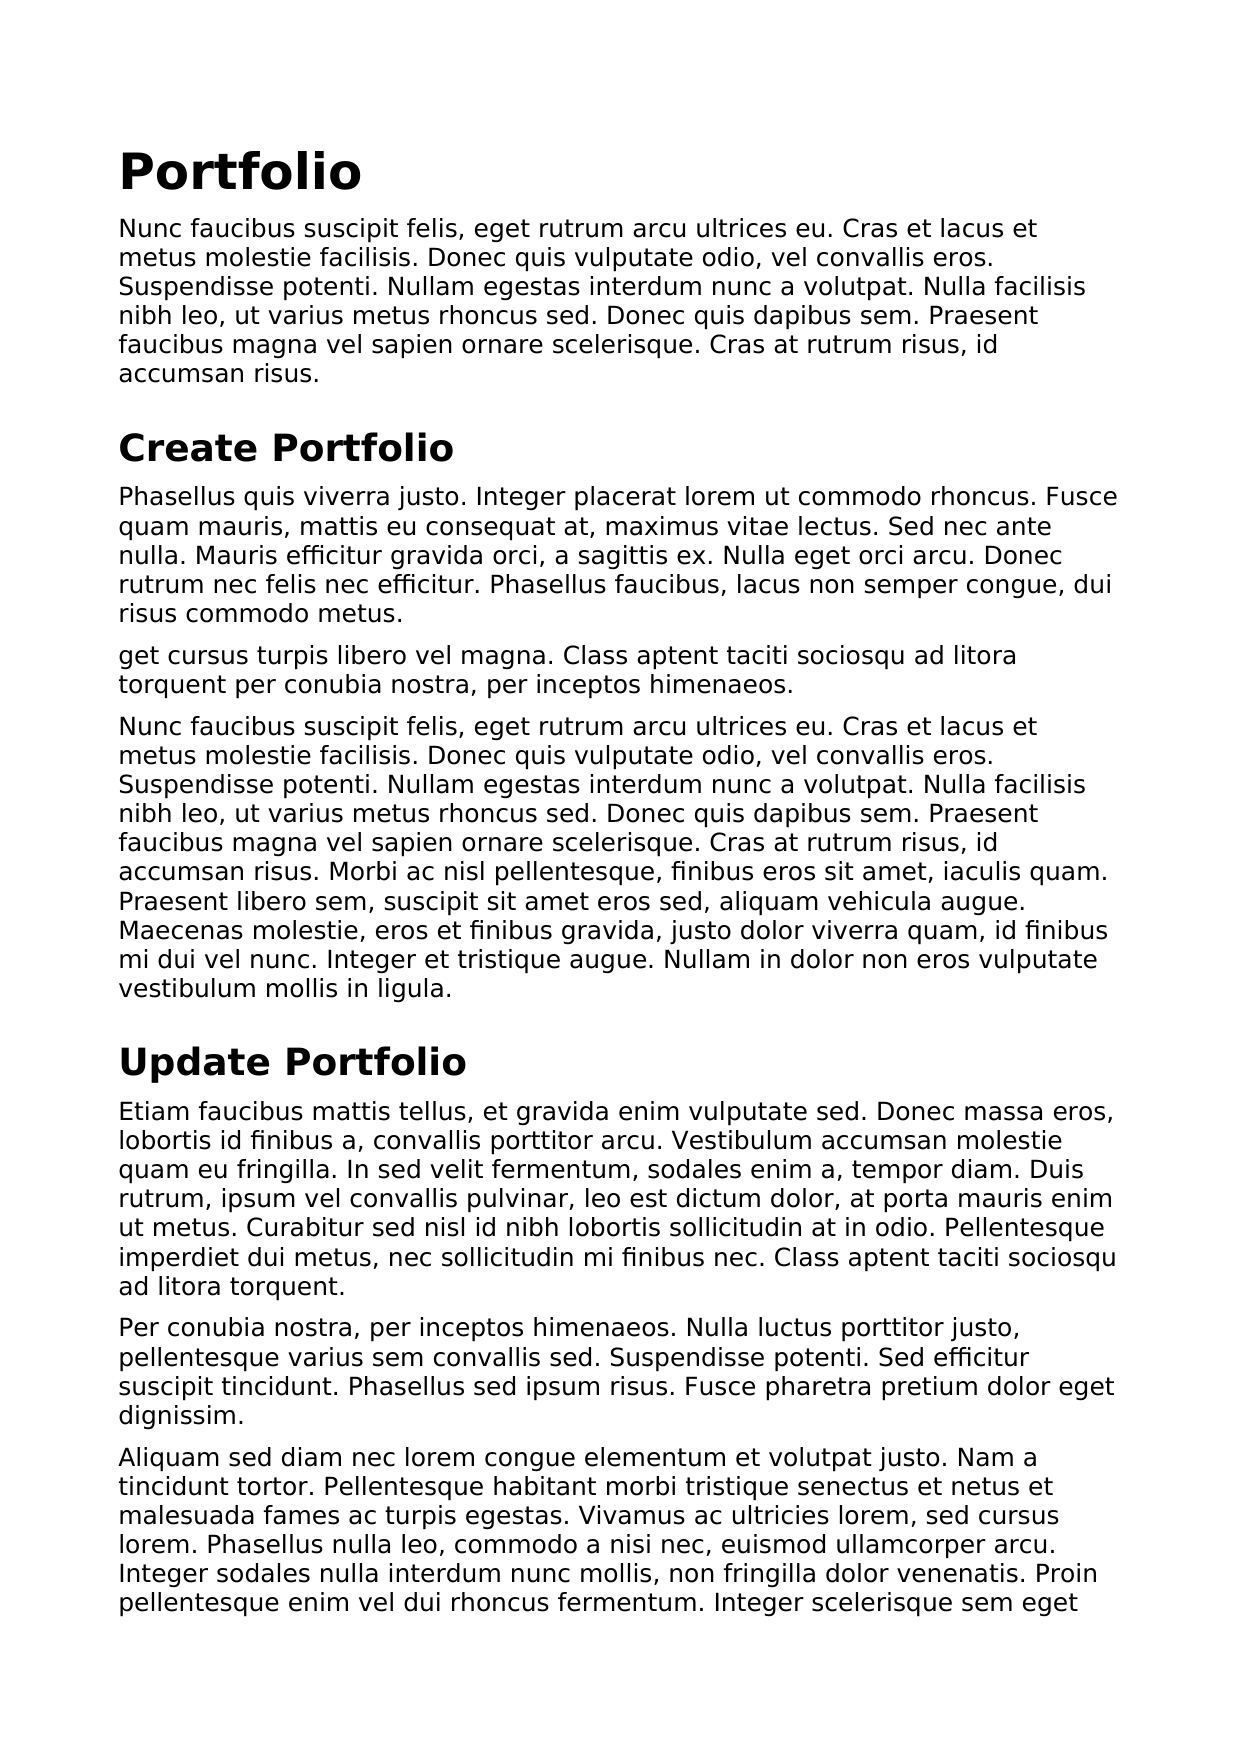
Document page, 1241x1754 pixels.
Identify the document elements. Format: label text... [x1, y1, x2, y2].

text Aliquam sed diam nec lorem congue elementum et volutpat justo. Nam a tincidunt tortor. Pellentesque habitant morbi tristique senectus et netus et malesuada fames ac turpis egestas. Vivamus ac ultricies lorem, sed cursus lorem. Phasellus nulla leo, commodo a nisi nec, euismod ullamcorper arcu. Integer sodales nulla interdum nunc mollis, non fringilla dolor venenatis. Proin pellentesque enim vel dui rhoncus fermentum. Integer scelerisque sem eget [118, 1443, 1122, 1618]
text Nunc faucibus suscipit felis, eget rutrum arcu ultrices eu. Cras et lacus et metus molestie facilisis. Donec quis vulputate odio, vel convallis eros. Suspendisse potenti. Nullam egestas interdum nunc a volutpat. Nulla facilisis nibh leo, ut varius metus rhoncus sed. Donec quis dapibus sem. Praesent faucibus magna vel sapien ornare scelerisque. Cras at rutrum risus, id accumsan risus. [118, 214, 1122, 389]
subtitle Update Portfolio [118, 1041, 1122, 1084]
subtitle Portfolio [118, 143, 1122, 201]
text get cursus turpis libero vel magna. Class aptent taciti sociosqu ad litora torquent per conubia nostra, per inceptos himenaeos. [118, 641, 1122, 699]
text Etiam faucibus mattis tellus, et gravida enim vulputate sed. Donec massa eros, lobortis id finibus a, convallis porttitor arcu. Vestibulum accumsan molestie quam eu fringilla. In sed velit fermentum, sodales enim a, tempor diam. Duis rutrum, ipsum vel convallis pulvinar, leo est dictum dolor, at porta mauris enim ut metus. Curabitur sed nisl id nibh lobortis sollicitudin at in odio. Pellentesque imperdiet dui metus, nec sollicitudin mi finibus nec. Class aptent taciti sociosqu ad litora torquent. [118, 1097, 1122, 1301]
text Per conubia nostra, per inceptos himenaeos. Nulla luctus porttitor justo, pellentesque varius sem convallis sed. Suspendisse potenti. Sed efficitur suscipit tincidunt. Phasellus sed ipsum risus. Fusce pharetra pretium dolor eget dignissim. [118, 1314, 1122, 1430]
text Nunc faucibus suscipit felis, eget rutrum arcu ultrices eu. Cras et lacus et metus molestie facilisis. Donec quis vulputate odio, vel convallis eros. Suspendisse potenti. Nullam egestas interdum nunc a volutpat. Nulla facilisis nibh leo, ut varius metus rhoncus sed. Donec quis dapibus sem. Praesent faucibus magna vel sapien ornare scelerisque. Cras at rutrum risus, id accumsan risus. Morbi ac nisl pellentesque, finibus eros sit amet, iaculis quam. Praesent libero sem, suscipit sit amet eros sed, aliquam vehicula augue. Maecenas molestie, eros et finibus gravida, justo dolor viverra quam, id finibus mi dui vel nunc. Integer et tristique augue. Nullam in dolor non eros vulputate vestibulum mollis in ligula. [118, 712, 1122, 1003]
text Phasellus quis viverra justo. Integer placerat lorem ut commodo rhoncus. Fusce quam mauris, mattis eu consequat at, maximus vitae lectus. Sed nec ante nulla. Mauris efficitur gravida orci, a sagittis ex. Nulla eget orci arcu. Donec rutrum nec felis nec efficitur. Phasellus faucibus, lacus non semper congue, dui risus commodo metus. [118, 482, 1122, 628]
subtitle Create Portfolio [118, 426, 1122, 470]
